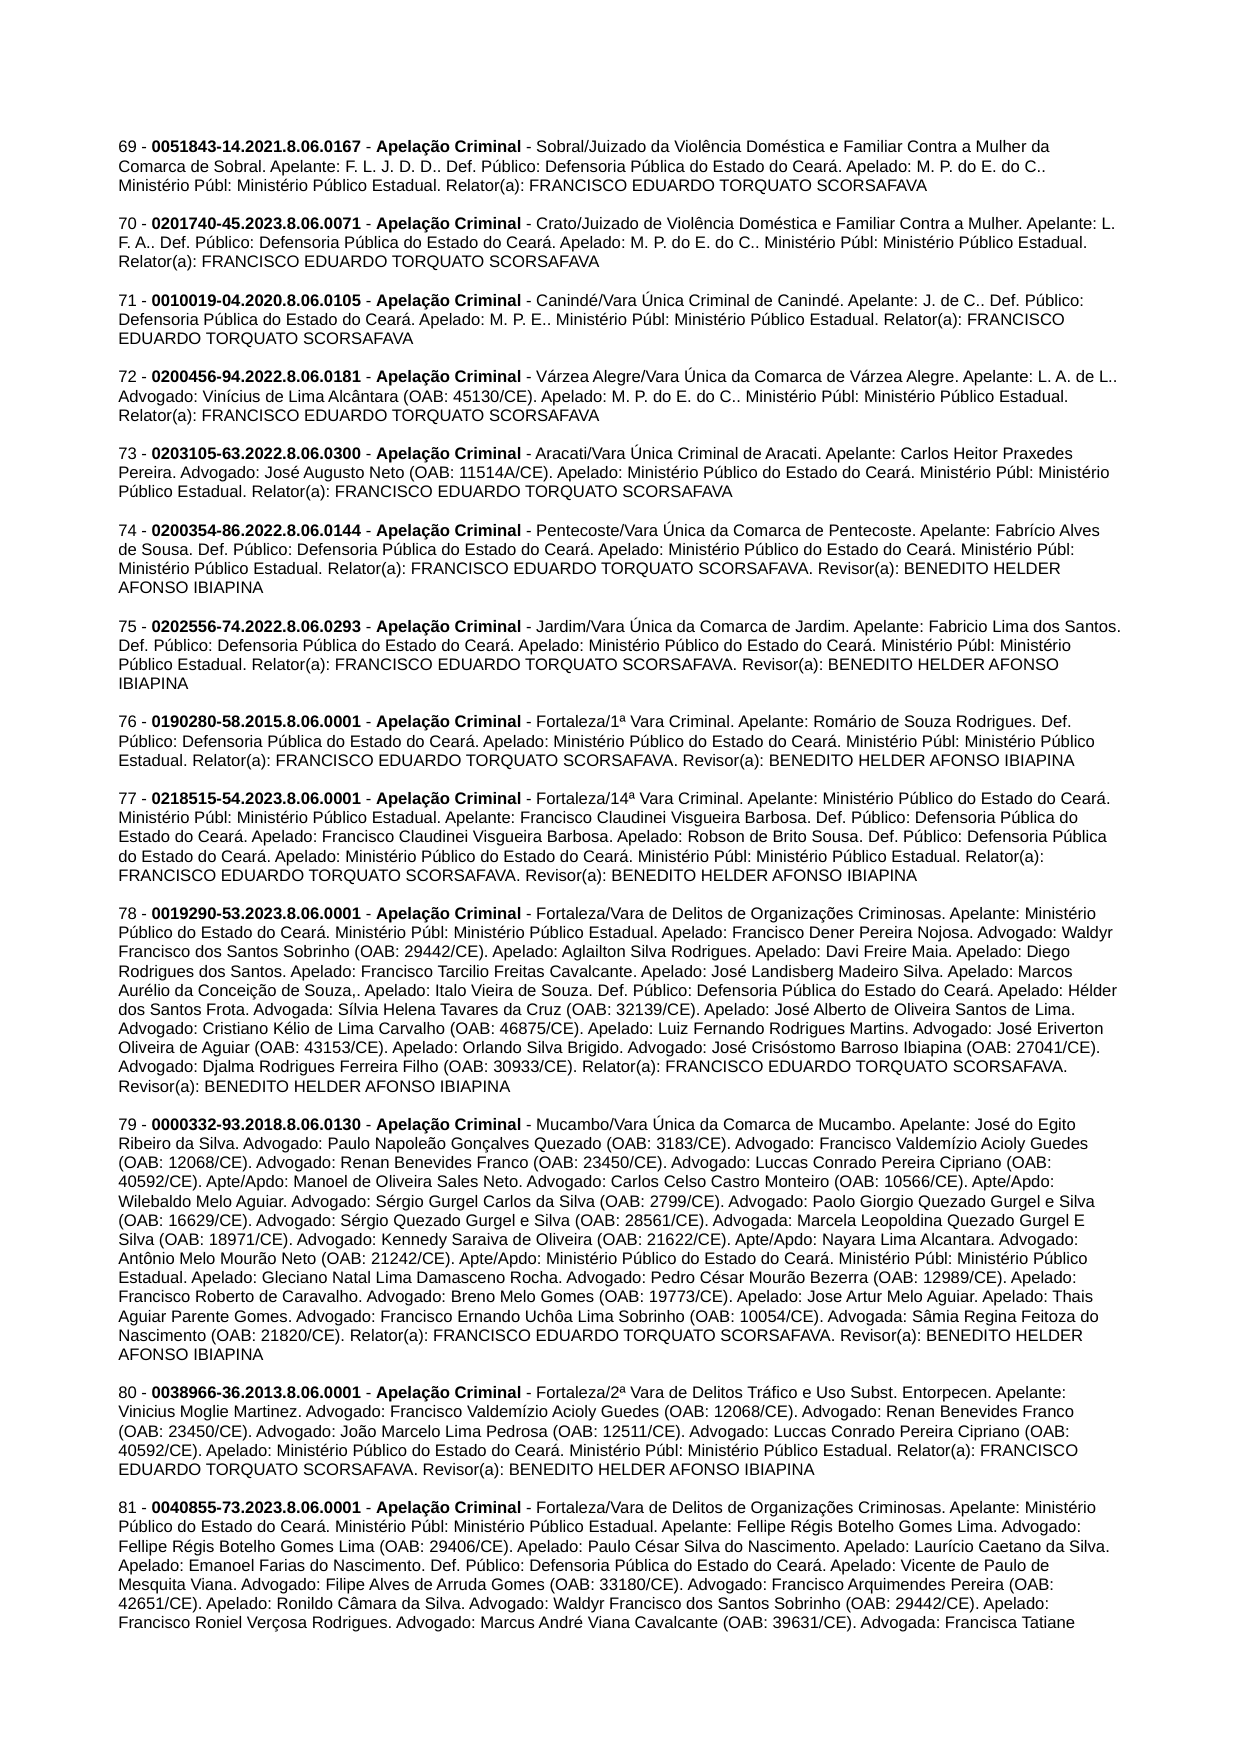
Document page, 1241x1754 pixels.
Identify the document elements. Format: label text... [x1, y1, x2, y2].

text 79 - 0000332-93.2018.8.06.0130 - Apelação Criminal - Mucambo/Vara Única da Comarca de Mucambo. Apelante: José do Egito Ribeiro da Silva. Advogado: Paulo Napoleão Gonçalves Quezado (OAB: 3183/CE). Advogado: Francisco Valdemízio Acioly Guedes (OAB: 12068/CE). Advogado: Renan Benevides Franco (OAB: 23450/CE). Advogado: Luccas Conrado Pereira Cipriano (OAB: 40592/CE). Apte/Apdo: Manoel de Oliveira Sales Neto. Advogado: Carlos Celso Castro Monteiro (OAB: 10566/CE). Apte/Apdo: Wilebaldo Melo Aguiar. Advogado: Sérgio Gurgel Carlos da Silva (OAB: 2799/CE). Advogado: Paolo Giorgio Quezado Gurgel e Silva (OAB: 16629/CE). Advogado: Sérgio Quezado Gurgel e Silva (OAB: 28561/CE). Advogada: Marcela Leopoldina Quezado Gurgel E Silva (OAB: 18971/CE). Advogado: Kennedy Saraiva de Oliveira (OAB: 21622/CE). Apte/Apdo: Nayara Lima Alcantara. Advogado: Antônio Melo Mourão Neto (OAB: 21242/CE). Apte/Apdo: Ministério Público do Estado do Ceará. Ministério Públ: Ministério Público Estadual. Apelado: Gleciano Natal Lima Damasceno Rocha. Advogado: Pedro César Mourão Bezerra (OAB: 12989/CE). Apelado: Francisco Roberto de Caravalho. Advogado: Breno Melo Gomes (OAB: 19773/CE). Apelado: Jose Artur Melo Aguiar. Apelado: Thais Aguiar Parente Gomes. Advogado: Francisco Ernando Uchôa Lima Sobrinho (OAB: 10054/CE). Advogada: Sâmia Regina Feitoza do Nascimento (OAB: 21820/CE). Relator(a): FRANCISCO EDUARDO TORQUATO SCORSAFAVA. Revisor(a): BENEDITO HELDER AFONSO IBIAPINA [118, 1115, 1122, 1364]
text 72 - 0200456-94.2022.8.06.0181 - Apelação Criminal - Várzea Alegre/Vara Única da Comarca de Várzea Alegre. Apelante: L. A. de L.. Advogado: Vinícius de Lima Alcântara (OAB: 45130/CE). Apelado: M. P. do E. do C.. Ministério Públ: Ministério Público Estadual. Relator(a): FRANCISCO EDUARDO TORQUATO SCORSAFAVA [118, 367, 1122, 425]
text 75 - 0202556-74.2022.8.06.0293 - Apelação Criminal - Jardim/Vara Única da Comarca de Jardim. Apelante: Fabricio Lima dos Santos. Def. Público: Defensoria Pública do Estado do Ceará. Apelado: Ministério Público do Estado do Ceará. Ministério Públ: Ministério Público Estadual. Relator(a): FRANCISCO EDUARDO TORQUATO SCORSAFAVA. Revisor(a): BENEDITO HELDER AFONSO IBIAPINA [118, 616, 1122, 693]
text 77 - 0218515-54.2023.8.06.0001 - Apelação Criminal - Fortaleza/14ª Vara Criminal. Apelante: Ministério Público do Estado do Ceará. Ministério Públ: Ministério Público Estadual. Apelante: Francisco Claudinei Visgueira Barbosa. Def. Público: Defensoria Pública do Estado do Ceará. Apelado: Francisco Claudinei Visgueira Barbosa. Apelado: Robson de Brito Sousa. Def. Público: Defensoria Pública do Estado do Ceará. Apelado: Ministério Público do Estado do Ceará. Ministério Públ: Ministério Público Estadual. Relator(a): FRANCISCO EDUARDO TORQUATO SCORSAFAVA. Revisor(a): BENEDITO HELDER AFONSO IBIAPINA [118, 789, 1122, 885]
text 73 - 0203105-63.2022.8.06.0300 - Apelação Criminal - Aracati/Vara Única Criminal de Aracati. Apelante: Carlos Heitor Praxedes Pereira. Advogado: José Augusto Neto (OAB: 11514A/CE). Apelado: Ministério Público do Estado do Ceará. Ministério Públ: Ministério Público Estadual. Relator(a): FRANCISCO EDUARDO TORQUATO SCORSAFAVA [118, 444, 1122, 501]
text 71 - 0010019-04.2020.8.06.0105 - Apelação Criminal - Canindé/Vara Única Criminal de Canindé. Apelante: J. de C.. Def. Público: Defensoria Pública do Estado do Ceará. Apelado: M. P. E.. Ministério Públ: Ministério Público Estadual. Relator(a): FRANCISCO EDUARDO TORQUATO SCORSAFAVA [118, 291, 1122, 348]
text 69 - 0051843-14.2021.8.06.0167 - Apelação Criminal - Sobral/Juizado da Violência Doméstica e Familiar Contra a Mulher da Comarca de Sobral. Apelante: F. L. J. D. D.. Def. Público: Defensoria Pública do Estado do Ceará. Apelado: M. P. do E. do C.. Ministério Públ: Ministério Público Estadual. Relator(a): FRANCISCO EDUARDO TORQUATO SCORSAFAVA [118, 137, 1122, 195]
text 81 - 0040855-73.2023.8.06.0001 - Apelação Criminal - Fortaleza/Vara de Delitos de Organizações Criminosas. Apelante: Ministério Público do Estado do Ceará. Ministério Públ: Ministério Público Estadual. Apelante: Fellipe Régis Botelho Gomes Lima. Advogado: Fellipe Régis Botelho Gomes Lima (OAB: 29406/CE). Apelado: Paulo César Silva do Nascimento. Apelado: Laurício Caetano da Silva. Apelado: Emanoel Farias do Nascimento. Def. Público: Defensoria Pública do Estado do Ceará. Apelado: Vicente de Paulo de Mesquita Viana. Advogado: Filipe Alves de Arruda Gomes (OAB: 33180/CE). Advogado: Francisco Arquimendes Pereira (OAB: 42651/CE). Apelado: Ronildo Câmara da Silva. Advogado: Waldyr Francisco dos Santos Sobrinho (OAB: 29442/CE). Apelado: Francisco Roniel Verçosa Rodrigues. Advogado: Marcus André Viana Cavalcante (OAB: 39631/CE). Advogada: Francisca Tatiane [118, 1498, 1122, 1632]
text 76 - 0190280-58.2015.8.06.0001 - Apelação Criminal - Fortaleza/1ª Vara Criminal. Apelante: Romário de Souza Rodrigues. Def. Público: Defensoria Pública do Estado do Ceará. Apelado: Ministério Público do Estado do Ceará. Ministério Públ: Ministério Público Estadual. Relator(a): FRANCISCO EDUARDO TORQUATO SCORSAFAVA. Revisor(a): BENEDITO HELDER AFONSO IBIAPINA [118, 712, 1122, 770]
text 80 - 0038966-36.2013.8.06.0001 - Apelação Criminal - Fortaleza/2ª Vara de Delitos Tráfico e Uso Subst. Entorpecen. Apelante: Vinicius Moglie Martinez. Advogado: Francisco Valdemízio Acioly Guedes (OAB: 12068/CE). Advogado: Renan Benevides Franco (OAB: 23450/CE). Advogado: João Marcelo Lima Pedrosa (OAB: 12511/CE). Advogado: Luccas Conrado Pereira Cipriano (OAB: 40592/CE). Apelado: Ministério Público do Estado do Ceará. Ministério Públ: Ministério Público Estadual. Relator(a): FRANCISCO EDUARDO TORQUATO SCORSAFAVA. Revisor(a): BENEDITO HELDER AFONSO IBIAPINA [118, 1383, 1122, 1479]
text 70 - 0201740-45.2023.8.06.0071 - Apelação Criminal - Crato/Juizado de Violência Doméstica e Familiar Contra a Mulher. Apelante: L. F. A.. Def. Público: Defensoria Pública do Estado do Ceará. Apelado: M. P. do E. do C.. Ministério Públ: Ministério Público Estadual. Relator(a): FRANCISCO EDUARDO TORQUATO SCORSAFAVA [118, 214, 1122, 271]
text 74 - 0200354-86.2022.8.06.0144 - Apelação Criminal - Pentecoste/Vara Única da Comarca de Pentecoste. Apelante: Fabrício Alves de Sousa. Def. Público: Defensoria Pública do Estado do Ceará. Apelado: Ministério Público do Estado do Ceará. Ministério Públ: Ministério Público Estadual. Relator(a): FRANCISCO EDUARDO TORQUATO SCORSAFAVA. Revisor(a): BENEDITO HELDER AFONSO IBIAPINA [118, 521, 1122, 597]
text 78 - 0019290-53.2023.8.06.0001 - Apelação Criminal - Fortaleza/Vara de Delitos de Organizações Criminosas. Apelante: Ministério Público do Estado do Ceará. Ministério Públ: Ministério Público Estadual. Apelado: Francisco Dener Pereira Nojosa. Advogado: Waldyr Francisco dos Santos Sobrinho (OAB: 29442/CE). Apelado: Aglailton Silva Rodrigues. Apelado: Davi Freire Maia. Apelado: Diego Rodrigues dos Santos. Apelado: Francisco Tarcilio Freitas Cavalcante. Apelado: José Landisberg Madeiro Silva. Apelado: Marcos Aurélio da Conceição de Souza,. Apelado: Italo Vieira de Souza. Def. Público: Defensoria Pública do Estado do Ceará. Apelado: Hélder dos Santos Frota. Advogada: Sílvia Helena Tavares da Cruz (OAB: 32139/CE). Apelado: José Alberto de Oliveira Santos de Lima. Advogado: Cristiano Kélio de Lima Carvalho (OAB: 46875/CE). Apelado: Luiz Fernando Rodrigues Martins. Advogado: José Eriverton Oliveira de Aguiar (OAB: 43153/CE). Apelado: Orlando Silva Brigido. Advogado: José Crisóstomo Barroso Ibiapina (OAB: 27041/CE). Advogado: Djalma Rodrigues Ferreira Filho (OAB: 30933/CE). Relator(a): FRANCISCO EDUARDO TORQUATO SCORSAFAVA. Revisor(a): BENEDITO HELDER AFONSO IBIAPINA [118, 904, 1122, 1096]
